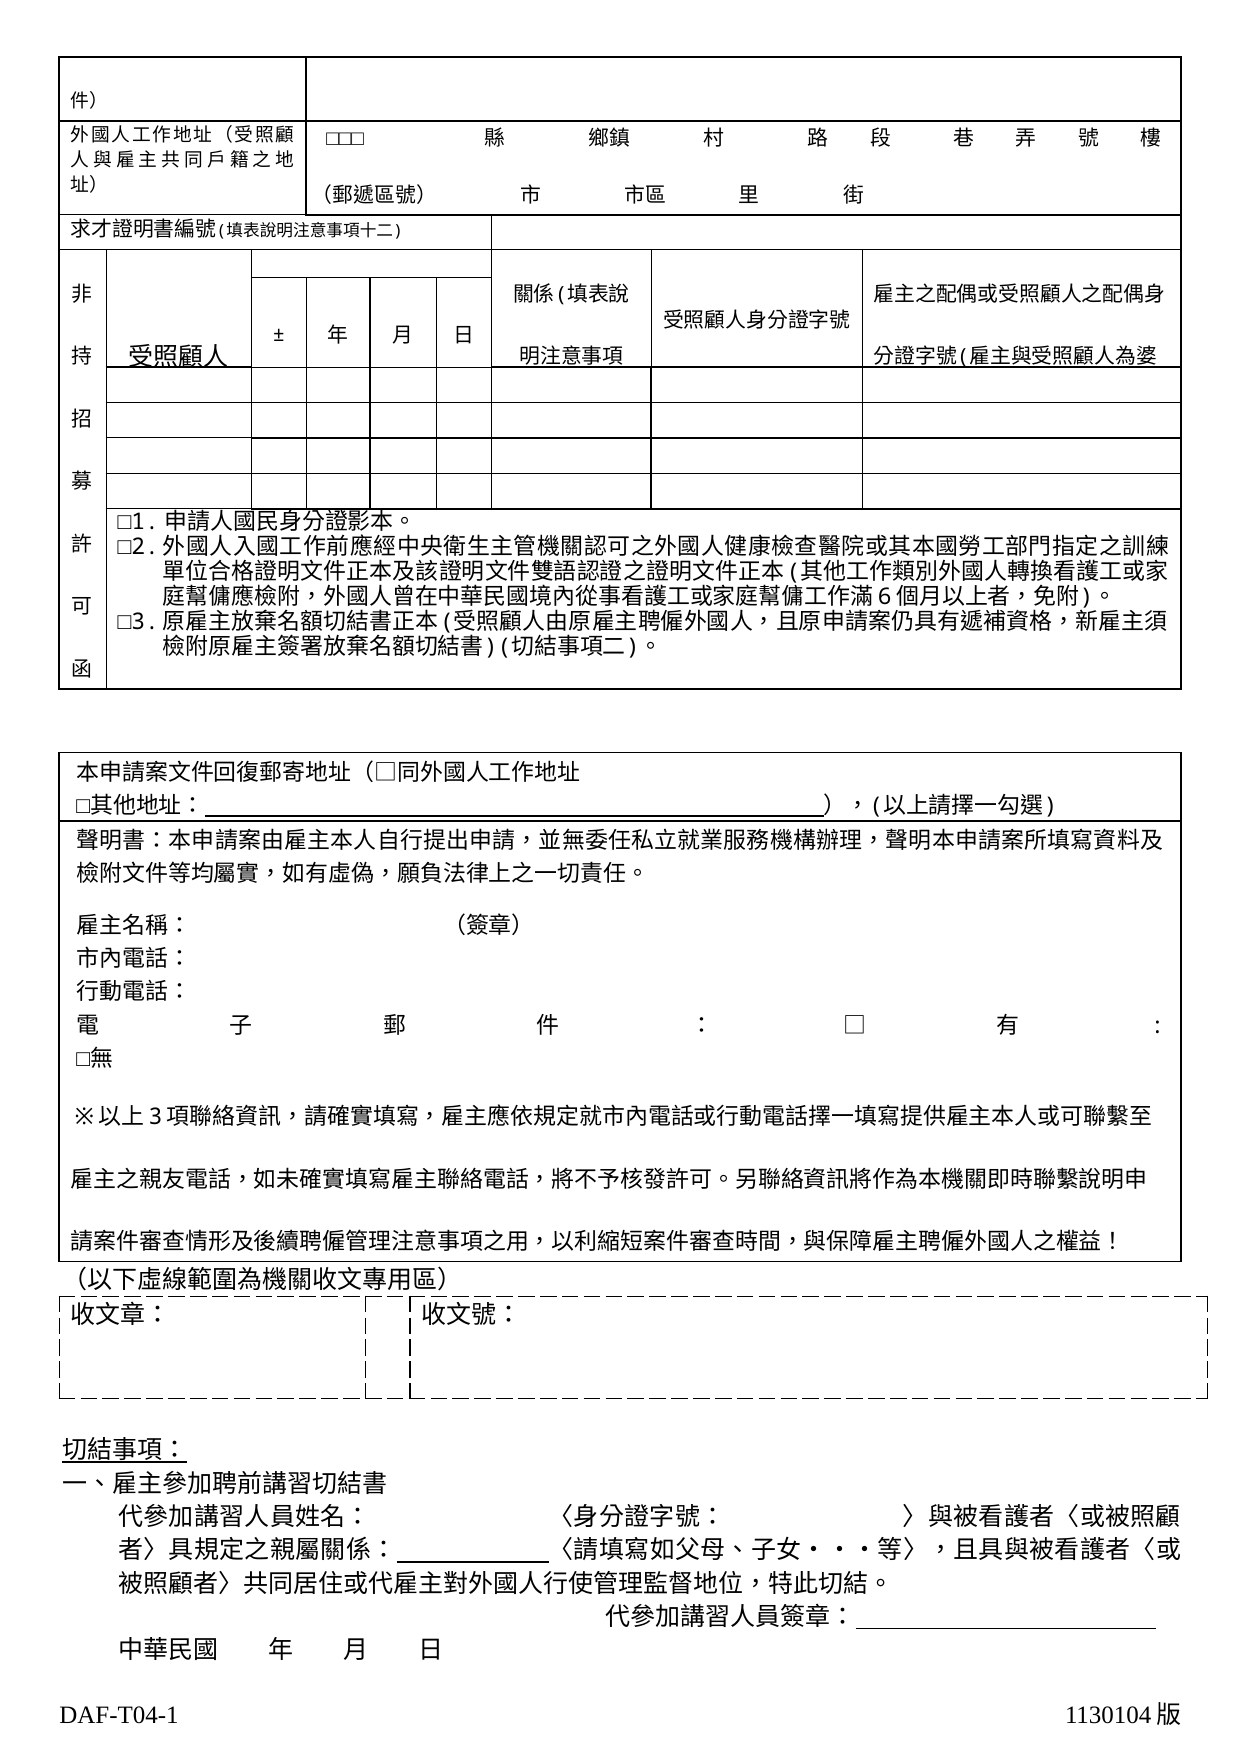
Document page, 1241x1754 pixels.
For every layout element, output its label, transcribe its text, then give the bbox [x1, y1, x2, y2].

table_cell [492, 474, 650, 508]
table_cell 外國人工作地址（受照顧人與雇主共同戶籍之地址） [60, 122, 305, 214]
table_cell [492, 216, 1180, 249]
table_cell [252, 403, 306, 437]
table_cell 非 持 招 募 許 可 函 [60, 250, 106, 688]
table_cell [107, 368, 251, 402]
table_header 收文章： [59, 1296, 366, 1398]
table_cell ± [252, 278, 306, 366]
table_cell [863, 474, 1180, 508]
table_cell 關係(填表說明注意事項 十三、十四) [492, 250, 651, 366]
table_cell 出生日期 [252, 250, 491, 277]
table_cell [107, 403, 251, 437]
table_cell [437, 403, 491, 437]
table_cell [492, 368, 650, 402]
table_cell 受照顧人身分證字號 [652, 250, 862, 366]
table_cell [307, 368, 369, 402]
table_cell [652, 368, 862, 402]
table_cell [371, 439, 436, 473]
table_cell [307, 439, 369, 473]
table_cell [652, 474, 862, 508]
text （以下虛線範圍為機關收文專用區） [62, 1262, 1181, 1296]
table_cell [252, 474, 306, 508]
table_cell 聲明書：本申請案由雇主本人自行提出申請，並無委任私立就業服務機構辦理，聲明本申請案所填寫資料及檢附文件等均屬實，如有虛偽，願負法律上之一切責任。 雇主名稱： （簽章） 市內電話： 行動電話： 電子郵件：□有: □無 ※以上3項聯絡資訊，請確實填寫，雇主應依規定就市內電話或行動電話擇一填寫提供雇主本人或可聯繫至雇主之親友電話，如未確實填寫雇主聯絡電話，將不予核發許可。另聯絡資訊將作為本機關即時聯繫說明申請案件審查情形及後續聘僱管理注意事項之用，以利縮短案件審查時間，與保障雇主聘僱外國人之權益！ [60, 822, 1180, 1261]
table_cell [371, 403, 436, 437]
table_cell [492, 403, 650, 437]
table_cell [437, 368, 491, 402]
table_cell [107, 438, 251, 473]
table_cell [652, 403, 862, 437]
table_header [366, 1296, 410, 1398]
table_cell [252, 368, 306, 402]
table_cell 求才證明書編號(填表說明注意事項十二) [60, 215, 491, 249]
table_cell □□□ 縣 鄉鎮 村 路 段 巷 弄 號 樓 （郵遞區號） 市 市區 里 街 [307, 122, 1180, 214]
table_header 本申請案文件回復郵寄地址（□同外國人工作地址 □其他地址： ），(以上請擇一勾選) [60, 753, 1180, 820]
table_cell 受照顧人姓名 [107, 250, 251, 366]
text 代參加講習人員簽章： [118, 1599, 1181, 1632]
table_cell 雇主之配偶或受照顧人之配偶身分證字號(雇主與受照顧人為婆媳、翁婿等關係時始需填寫，填表說明注意事項四) [863, 250, 1180, 366]
table_cell [863, 403, 1180, 437]
table_cell 件） [60, 58, 305, 120]
table_cell [492, 439, 650, 473]
table_cell 日 [437, 278, 491, 366]
table_cell [371, 474, 436, 508]
text 切結事項： [62, 1432, 1181, 1466]
table_cell 月 [371, 278, 436, 366]
table_cell [652, 439, 862, 473]
table_cell [863, 368, 1180, 402]
table_cell [307, 403, 369, 437]
table_cell [307, 58, 1180, 120]
text 中華民國 年 月 日 [113, 1632, 1181, 1666]
table_header 收文號： [410, 1296, 1207, 1398]
table_cell [252, 439, 306, 473]
text 代參加講習人員姓名： 〈身分證字號： 〉與被看護者〈或被照顧者〉具規定之親屬關係： 〈請填寫如父母、子女・・・等〉，且具與被看護者〈或被照顧者〉共同居住或代雇主對外國人行使管理監督地位，特此切結。 [118, 1499, 1181, 1599]
table_cell 申請人國民身分證影本。 外國人入國工作前應經中央衛生主管機關認可之外國人健康檢查醫院或其本國勞工部門指定之訓練單位合格證明文件正本及該證明文件雙語認證之證明文件正本(其他工作類別外國人轉換看護工或家庭幫傭應檢附，外國人曾在中華民國境內從事看護工或家庭幫傭工作滿6個月以上者，免附)。 原雇主放棄名額切結書正本(受照顧人由原雇主聘僱外國人，且原申請案仍具有遞補資格，新雇主須檢附原雇主簽署放棄名額切結書)(切結事項二)。 [107, 509, 1180, 688]
table_cell [307, 474, 369, 508]
table_cell [107, 474, 251, 508]
table_cell 受照顧人姓名 [208, 353, 223, 366]
text 一、雇主參加聘前講習切結書 [62, 1466, 1181, 1499]
table_cell [863, 439, 1180, 473]
table_cell [371, 368, 436, 402]
table_cell [437, 474, 491, 508]
table_cell [437, 439, 491, 473]
table_cell 年 [307, 278, 369, 366]
